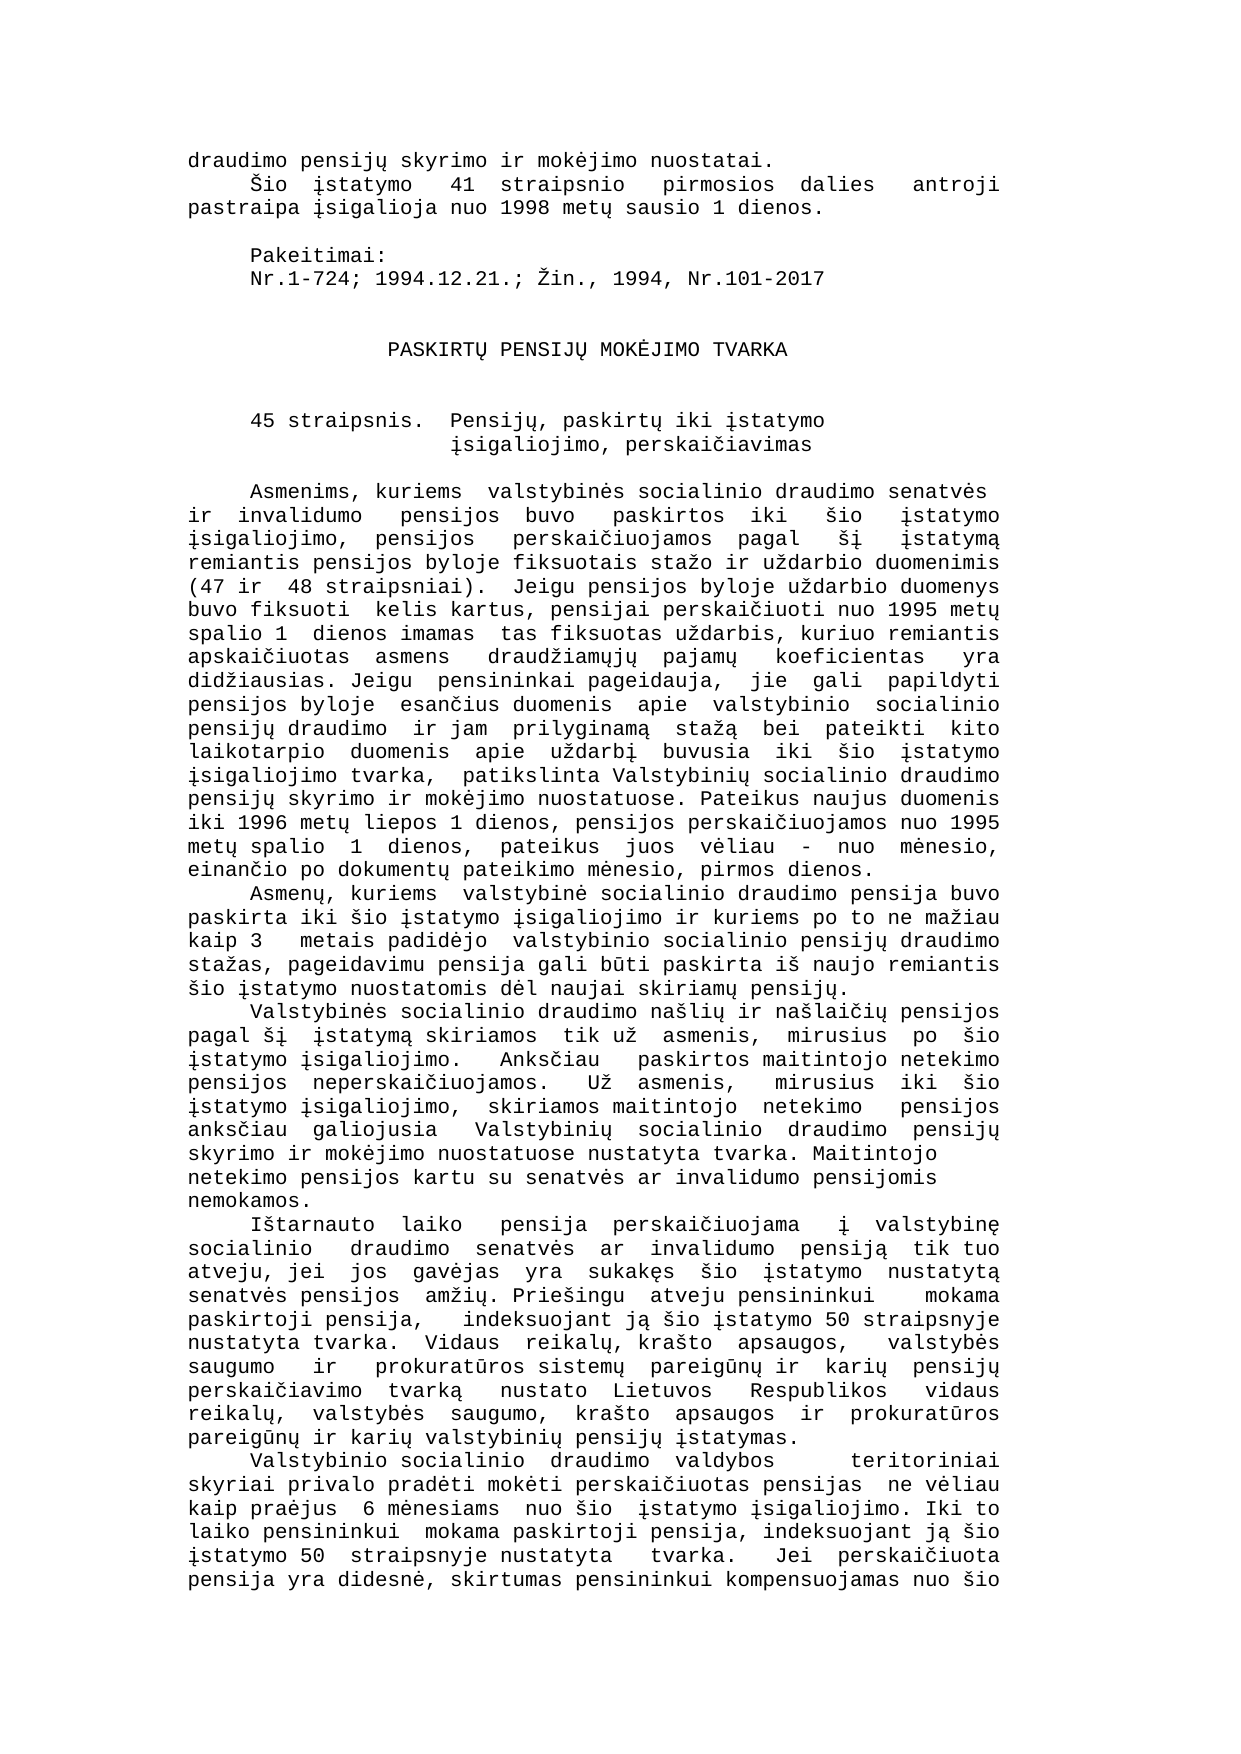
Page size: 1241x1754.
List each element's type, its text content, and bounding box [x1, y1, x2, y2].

text pensijų skyrimo ir mokėjimo nuostatuose. Pateikus naujus duomenis [187, 788, 1053, 812]
text PASKIRTŲ PENSIJŲ MOKĖJIMO TVARKA [187, 339, 1053, 363]
text pensija yra didesnė, skirtumas pensininkui kompensuojamas nuo šio [187, 1569, 1053, 1592]
text Asmenų, kuriems valstybinė socialinio draudimo pensija buvo [187, 883, 1053, 907]
text pastraipa įsigalioja nuo 1998 metų sausio 1 dienos. [187, 197, 1053, 221]
text perskaičiavimo tvarką nustato Lietuvos Respublikos vidaus [187, 1379, 1053, 1403]
text draudimo pensijų skyrimo ir mokėjimo nuostatai. [187, 150, 1053, 174]
text stažas, pageidavimu pensija gali būti paskirta iš naujo remiantis [187, 954, 1053, 978]
text nemokamos. [187, 1190, 1053, 1214]
text įstatymo įsigaliojimo, skiriamos maitintojo netekimo pensijos [187, 1096, 1053, 1119]
text šio įstatymo nuostatomis dėl naujai skiriamų pensijų. [187, 978, 1053, 1001]
text įstatymo 50 straipsnyje nustatyta tvarka. Jei perskaičiuota [187, 1545, 1053, 1569]
text reikalų, valstybės saugumo, krašto apsaugos ir prokuratūros [187, 1403, 1053, 1427]
text buvo fiksuoti kelis kartus, pensijai perskaičiuoti nuo 1995 metų [187, 599, 1053, 623]
text apskaičiuotas asmens draudžiamųjų pajamų koeficientas yra [187, 647, 1053, 670]
text socialinio draudimo senatvės ar invalidumo pensiją tik tuo [187, 1238, 1053, 1261]
text ir invalidumo pensijos buvo paskirtos iki šio įstatymo [187, 505, 1053, 528]
text pareigūnų ir karių valstybinių pensijų įstatymas. [187, 1427, 1053, 1451]
text pensijų draudimo ir jam prilyginamą stažą bei pateikti kito [187, 717, 1053, 741]
text skyrimo ir mokėjimo nuostatuose nustatyta tvarka. Maitintojo [187, 1143, 1053, 1167]
text atveju, jei jos gavėjas yra sukakęs šio įstatymo nustatytą [187, 1261, 1053, 1285]
text 45 straipsnis. Pensijų, paskirtų iki įstatymo [187, 410, 1053, 434]
text Ištarnauto laiko pensija perskaičiuojama į valstybinę [187, 1214, 1053, 1238]
text laikotarpio duomenis apie uždarbį buvusia iki šio įstatymo [187, 741, 1053, 765]
text įsigaliojimo, pensijos perskaičiuojamos pagal šį įstatymą [187, 528, 1053, 552]
text spalio 1 dienos imamas tas fiksuotas uždarbis, kuriuo remiantis [187, 623, 1053, 647]
text saugumo ir prokuratūros sistemų pareigūnų ir karių pensijų [187, 1356, 1053, 1379]
text kaip praėjus 6 mėnesiams nuo šio įstatymo įsigaliojimo. Iki to [187, 1498, 1053, 1521]
text pensijos neperskaičiuojamos. Už asmenis, mirusius iki šio [187, 1072, 1053, 1096]
text kaip 3 metais padidėjo valstybinio socialinio pensijų draudimo [187, 930, 1053, 954]
text Asmenims, kuriems valstybinės socialinio draudimo senatvės [187, 481, 1053, 505]
text pensijos byloje esančius duomenis apie valstybinio socialinio [187, 694, 1053, 717]
text Šio įstatymo 41 straipsnio pirmosios dalies antroji [187, 174, 1053, 197]
text paskirta iki šio įstatymo įsigaliojimo ir kuriems po to ne mažiau [187, 907, 1053, 930]
text iki 1996 metų liepos 1 dienos, pensijos perskaičiuojamos nuo 1995 [187, 812, 1053, 836]
text netekimo pensijos kartu su senatvės ar invalidumo pensijomis [187, 1167, 1053, 1190]
text metų spalio 1 dienos, pateikus juos vėliau - nuo mėnesio, [187, 836, 1053, 859]
text Valstybinės socialinio draudimo našlių ir našlaičių pensijos [187, 1001, 1053, 1025]
text pagal šį įstatymą skiriamos tik už asmenis, mirusius po šio [187, 1025, 1053, 1048]
text laiko pensininkui mokama paskirtoji pensija, indeksuojant ją šio [187, 1521, 1053, 1545]
text įsigaliojimo, perskaičiavimas [187, 434, 1053, 457]
text Pakeitimai: [187, 244, 1053, 268]
text Nr.1-724; 1994.12.21.; Žin., 1994, Nr.101-2017 [187, 268, 1053, 292]
text skyriai privalo pradėti mokėti perskaičiuotas pensijas ne vėliau [187, 1474, 1053, 1498]
text įstatymo įsigaliojimo. Anksčiau paskirtos maitintojo netekimo [187, 1048, 1053, 1072]
text remiantis pensijos byloje fiksuotais stažo ir uždarbio duomenimis [187, 552, 1053, 576]
text Valstybinio socialinio draudimo valdybos teritoriniai [187, 1451, 1053, 1474]
text einančio po dokumentų pateikimo mėnesio, pirmos dienos. [187, 859, 1053, 883]
text anksčiau galiojusia Valstybinių socialinio draudimo pensijų [187, 1119, 1053, 1143]
text (47 ir 48 straipsniai). Jeigu pensijos byloje uždarbio duomenys [187, 576, 1053, 599]
text nustatyta tvarka. Vidaus reikalų, krašto apsaugos, valstybės [187, 1332, 1053, 1356]
text senatvės pensijos amžių. Priešingu atveju pensininkui mokama [187, 1285, 1053, 1309]
text paskirtoji pensija, indeksuojant ją šio įstatymo 50 straipsnyje [187, 1309, 1053, 1332]
text įsigaliojimo tvarka, patikslinta Valstybinių socialinio draudimo [187, 765, 1053, 788]
text didžiausias. Jeigu pensininkai pageidauja, jie gali papildyti [187, 670, 1053, 694]
